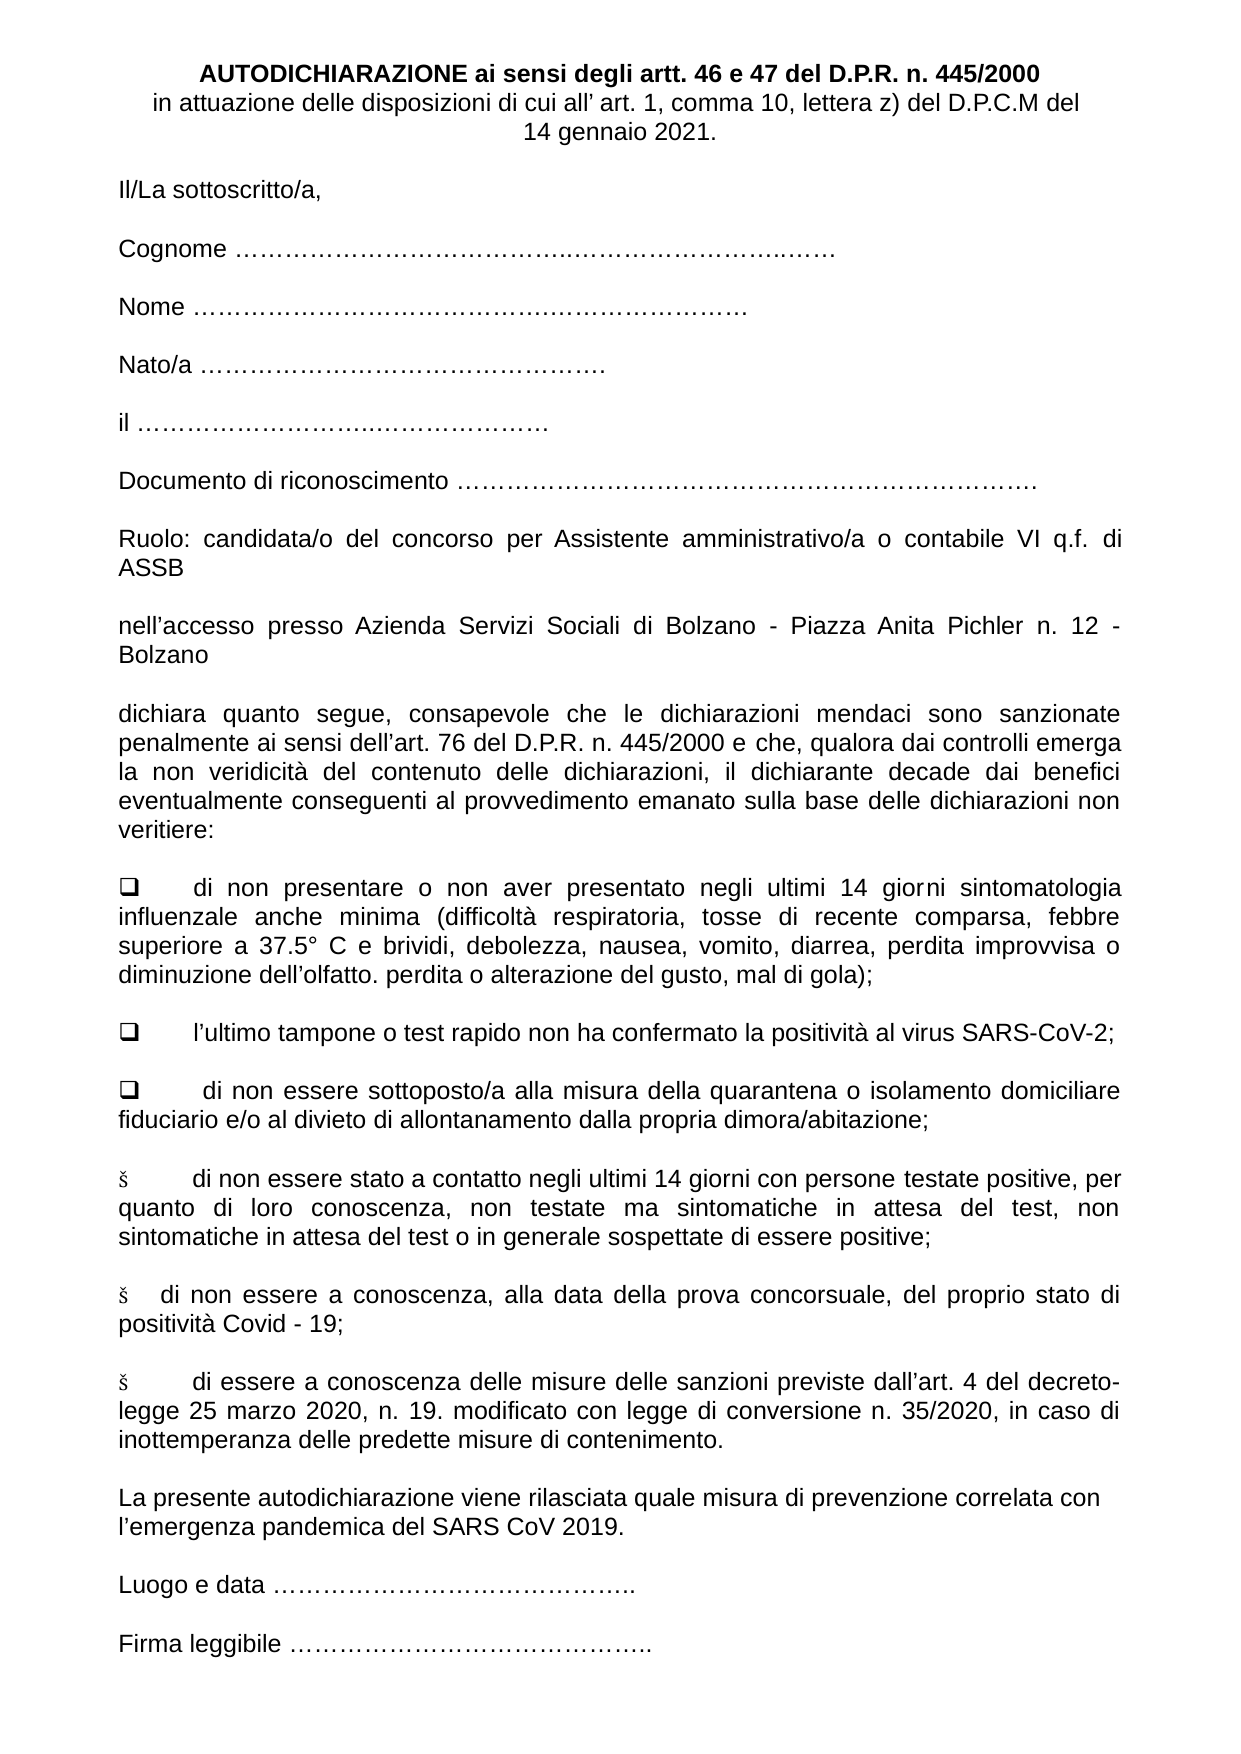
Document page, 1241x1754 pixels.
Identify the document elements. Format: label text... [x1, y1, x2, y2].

text l’emergenza pandemica del SARS CoV 2019. [118, 1512, 1122, 1541]
text Luogo e data …………………………………….. [118, 1570, 1122, 1599]
list di non essere sottoposto/a alla misura della quarantena o isolamento domiciliare fiduciario e/o al divieto di allontanamento dalla propria dimora/abitazione; [118, 1076, 1122, 1134]
text Documento di riconoscimento ……………………………………………………………. [118, 466, 1122, 495]
text  di essere a conoscenza delle misure delle sanzioni previste dall’art. 4 del decreto-legge 25 marzo 2020, n. 19. modificato con legge di conversione n. 35/2020, in caso di inottemperanza delle predette misure di contenimento. [118, 1367, 1122, 1454]
text Cognome …………………………………..……………………..…… [118, 233, 1122, 262]
text Nome …………………………………….…………………… [118, 292, 1122, 321]
text nell’accesso presso Azienda Servizi Sociali di Bolzano - Piazza Anita Pichler n. 12 - Bolzano [118, 611, 1122, 669]
text  di non essere a conoscenza, alla data della prova concorsuale, del proprio stato di positività Covid - 19; [118, 1280, 1122, 1338]
text La presente autodichiarazione viene rilasciata quale misura di prevenzione correlata con [118, 1483, 1122, 1512]
text Ruolo: candidata/o del concorso per Assistente amministrativo/a o contabile VI q.f. di ASSB [118, 524, 1122, 582]
text il ………………………..………………… [118, 408, 1122, 437]
list l’ultimo tampone o test rapido non ha confermato la positività al virus SARS-CoV-2; [118, 1018, 1122, 1047]
list di non presentare o non aver presentato negli ultimi 14 giorni sintomatologia influenzale anche minima (difficoltà respiratoria, tosse di recente comparsa, febbre superiore a 37.5° C e brividi, debolezza, nausea, vomito, diarrea, perdita improvvisa o diminuzione dell’olfatto. perdita o alterazione del gusto, mal di gola); [118, 873, 1122, 989]
text dichiara quanto segue, consapevole che le dichiarazioni mendaci sono sanzionate penalmente ai sensi dell’art. 76 del D.P.R. n. 445/2000 e che, qualora dai controlli emerga la non veridicità del contenuto delle dichiarazioni, il dichiarante decade dai benefici eventualmente conseguenti al provvedimento emanato sulla base delle dichiarazioni non veritiere: [118, 698, 1122, 844]
text Firma leggibile …………………………………….. [118, 1628, 1122, 1657]
text 14 gennaio 2021. [118, 117, 1122, 146]
text Nato/a …………………………………………. [118, 350, 1122, 379]
text AUTODICHIARAZIONE ai sensi degli artt. 46 e 47 del D.P.R. n. 445/2000 [118, 59, 1122, 88]
text  di non essere stato a contatto negli ultimi 14 giorni con persone testate positive, per quanto di loro conoscenza, non testate ma sintomatiche in attesa del test, non sintomatiche in attesa del test o in generale sospettate di essere positive; [118, 1163, 1122, 1251]
text Il/La sottoscritto/a, [118, 175, 1122, 204]
text in attuazione delle disposizioni di cui all’ art. 1, comma 10, lettera z) del D.P.C.M del [118, 88, 1122, 117]
